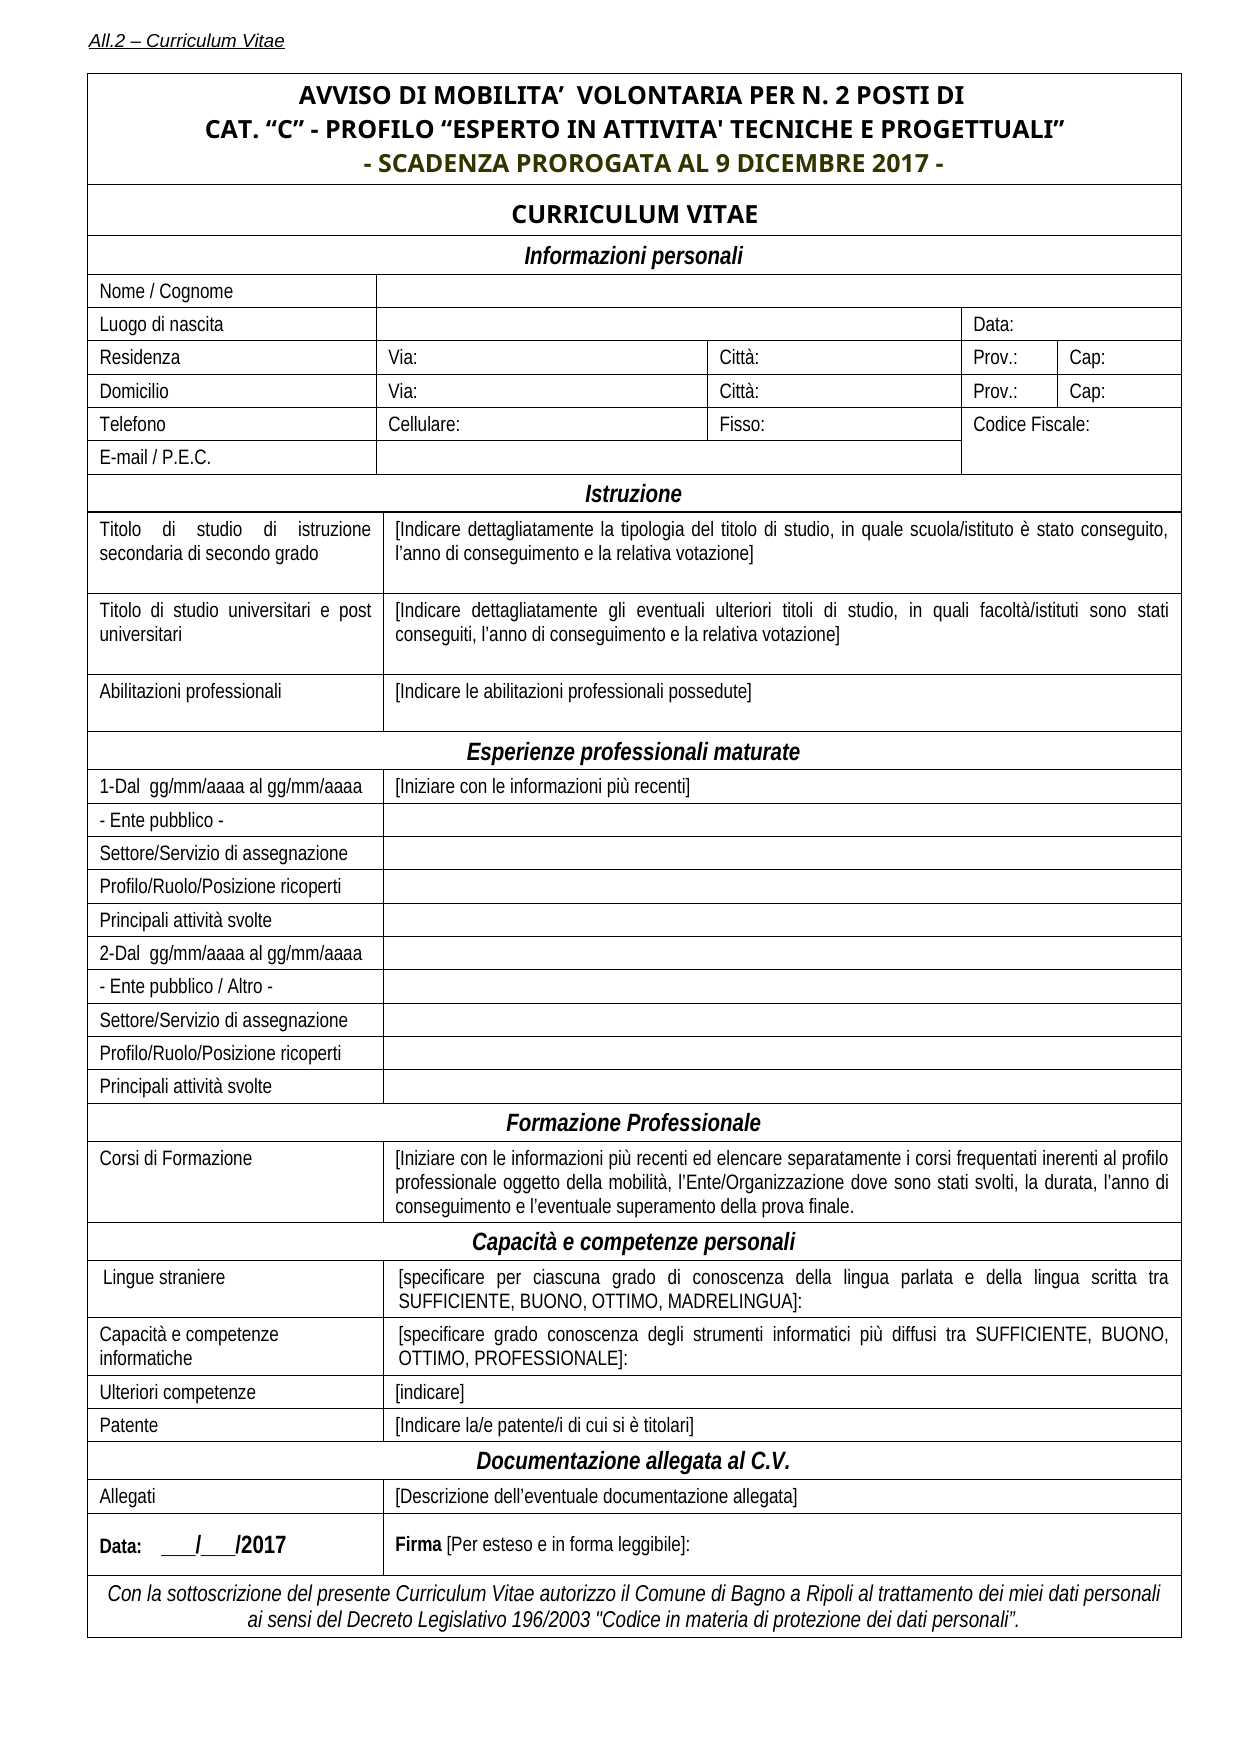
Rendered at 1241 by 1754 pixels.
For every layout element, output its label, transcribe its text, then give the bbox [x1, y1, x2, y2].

table_cell Informazioni personali [88, 236, 1181, 273]
table_cell [377, 441, 961, 473]
table_cell [384, 937, 1181, 969]
table_cell Codice Fiscale: [962, 408, 1181, 440]
table_cell Formazione Professionale [88, 1104, 1181, 1141]
table_cell Settore/Servizio di assegnazione [88, 1004, 383, 1036]
table_cell Prov.: [962, 375, 1057, 407]
table_cell Domicilio [88, 375, 376, 407]
table_cell E-mail / P.E.C. [88, 441, 376, 473]
table_cell [Iniziare con le informazioni più recenti ed elencare separatamente i corsi frequentati inerenti al profilo professionale oggetto della mobilità, l’Ente/Organizzazione dove sono stati svolti, la durata, l’anno di conseguimento e l’eventuale superamento della prova finale. [384, 1142, 1181, 1222]
table_cell Residenza [88, 341, 376, 373]
table_cell [Indicare la/e patente/i di cui si è titolari] [384, 1409, 1181, 1441]
table_cell Capacità e competenze informatiche [88, 1318, 383, 1374]
table_cell Via: [377, 341, 707, 373]
table_cell [Iniziare con le informazioni più recenti] [384, 770, 1181, 803]
table_cell Profilo/Ruolo/Posizione ricoperti [88, 1037, 383, 1069]
table_cell Patente [88, 1409, 383, 1441]
table_cell [384, 904, 1181, 936]
table_cell [Indicare dettagliatamente gli eventuali ulteriori titoli di studio, in quali facoltà/istituti sono stati conseguiti, l’anno di conseguimento e la relativa votazione] [384, 594, 1181, 674]
table_cell [377, 308, 961, 340]
table_cell [962, 440, 1181, 473]
table_cell Ulteriori competenze [88, 1376, 383, 1408]
table_cell Settore/Servizio di assegnazione [88, 837, 383, 869]
text All.2 – Curriculum Vitae [89, 29, 1181, 51]
table_cell Città: [708, 375, 961, 407]
table_header AVVISO DI MOBILITA’ VOLONTARIA PER N. 2 POSTI DI CAT. “C” - PROFILO “ESPERTO IN ATTIVITA' TECNICHE E PROGETTUALI” - SCADENZA PROROGATA AL 9 DICEMBRE 2017 - [88, 74, 1181, 184]
table_cell [indicare] [384, 1376, 1181, 1408]
table_cell Esperienze professionali maturate [88, 732, 1181, 769]
table_cell Fisso: [708, 408, 961, 440]
table_cell - Ente pubblico - [88, 804, 383, 836]
table_cell [specificare grado conoscenza degli strumenti informatici più diffusi tra SUFFICIENTE, BUONO, OTTIMO, PROFESSIONALE]: [384, 1318, 1181, 1374]
table_cell Nome / Cognome [88, 275, 376, 307]
table_cell [384, 1004, 1181, 1036]
table_cell Telefono [88, 408, 376, 440]
table_cell Firma [Per esteso e in forma leggibile]: [384, 1514, 1181, 1575]
table_cell CURRICULUM VITAE [88, 185, 1181, 235]
table_cell Principali attività svolte [88, 1070, 383, 1103]
table_cell 1-Dal gg/mm/aaaa al gg/mm/aaaa [88, 770, 383, 803]
table_cell [Descrizione dell’eventuale documentazione allegata] [384, 1480, 1181, 1512]
table_cell Capacità e competenze personali [88, 1223, 1181, 1260]
table_cell Profilo/Ruolo/Posizione ricoperti [88, 870, 383, 903]
table_cell [384, 1037, 1181, 1069]
table_cell - Ente pubblico / Altro - [88, 970, 383, 1003]
table_cell Titolo di studio universitari e post universitari [88, 594, 383, 674]
table_cell Cellulare: [377, 408, 707, 440]
table_cell 2-Dal gg/mm/aaaa al gg/mm/aaaa [88, 937, 383, 969]
table_cell Corsi di Formazione [88, 1142, 383, 1222]
table_cell Principali attività svolte [88, 904, 383, 936]
table_cell Prov.: [962, 341, 1057, 373]
table_cell Data: [962, 308, 1181, 340]
table_cell Data: ___/___/2017 [88, 1514, 383, 1575]
table_cell [Indicare dettagliatamente la tipologia del titolo di studio, in quale scuola/istituto è stato conseguito, l’anno di conseguimento e la relativa votazione] [384, 513, 1181, 593]
table_cell [377, 275, 1181, 307]
table_cell Via: [377, 375, 707, 407]
table_cell Abilitazioni professionali [88, 675, 383, 731]
table_cell Città: [708, 341, 961, 373]
table_cell Luogo di nascita [88, 308, 376, 340]
table_cell [Indicare le abilitazioni professionali possedute] [384, 675, 1181, 731]
table_cell [384, 837, 1181, 869]
table_cell [384, 970, 1181, 1003]
table_cell [specificare per ciascuna grado di conoscenza della lingua parlata e della lingua scritta tra SUFFICIENTE, BUONO, OTTIMO, MADRELINGUA]: [384, 1261, 1181, 1317]
table_cell Documentazione allegata al C.V. [88, 1442, 1181, 1479]
table_cell [384, 1070, 1181, 1103]
table_cell [384, 804, 1181, 836]
table_cell Cap: [1058, 341, 1181, 373]
table_cell Titolo di studio di istruzione secondaria di secondo grado [88, 513, 383, 593]
table_cell Con la sottoscrizione del presente Curriculum Vitae autorizzo il Comune di Bagno a Ripoli al trattamento dei miei dati personali ai sensi del Decreto Legislativo 196/2003 "Codice in materia di protezione dei dati personali”. [88, 1576, 1181, 1637]
table_cell Lingue straniere [88, 1261, 383, 1317]
table_cell Istruzione [88, 475, 1181, 511]
table_cell [384, 870, 1181, 903]
table_cell Allegati [88, 1480, 383, 1512]
table_cell Cap: [1058, 375, 1181, 407]
